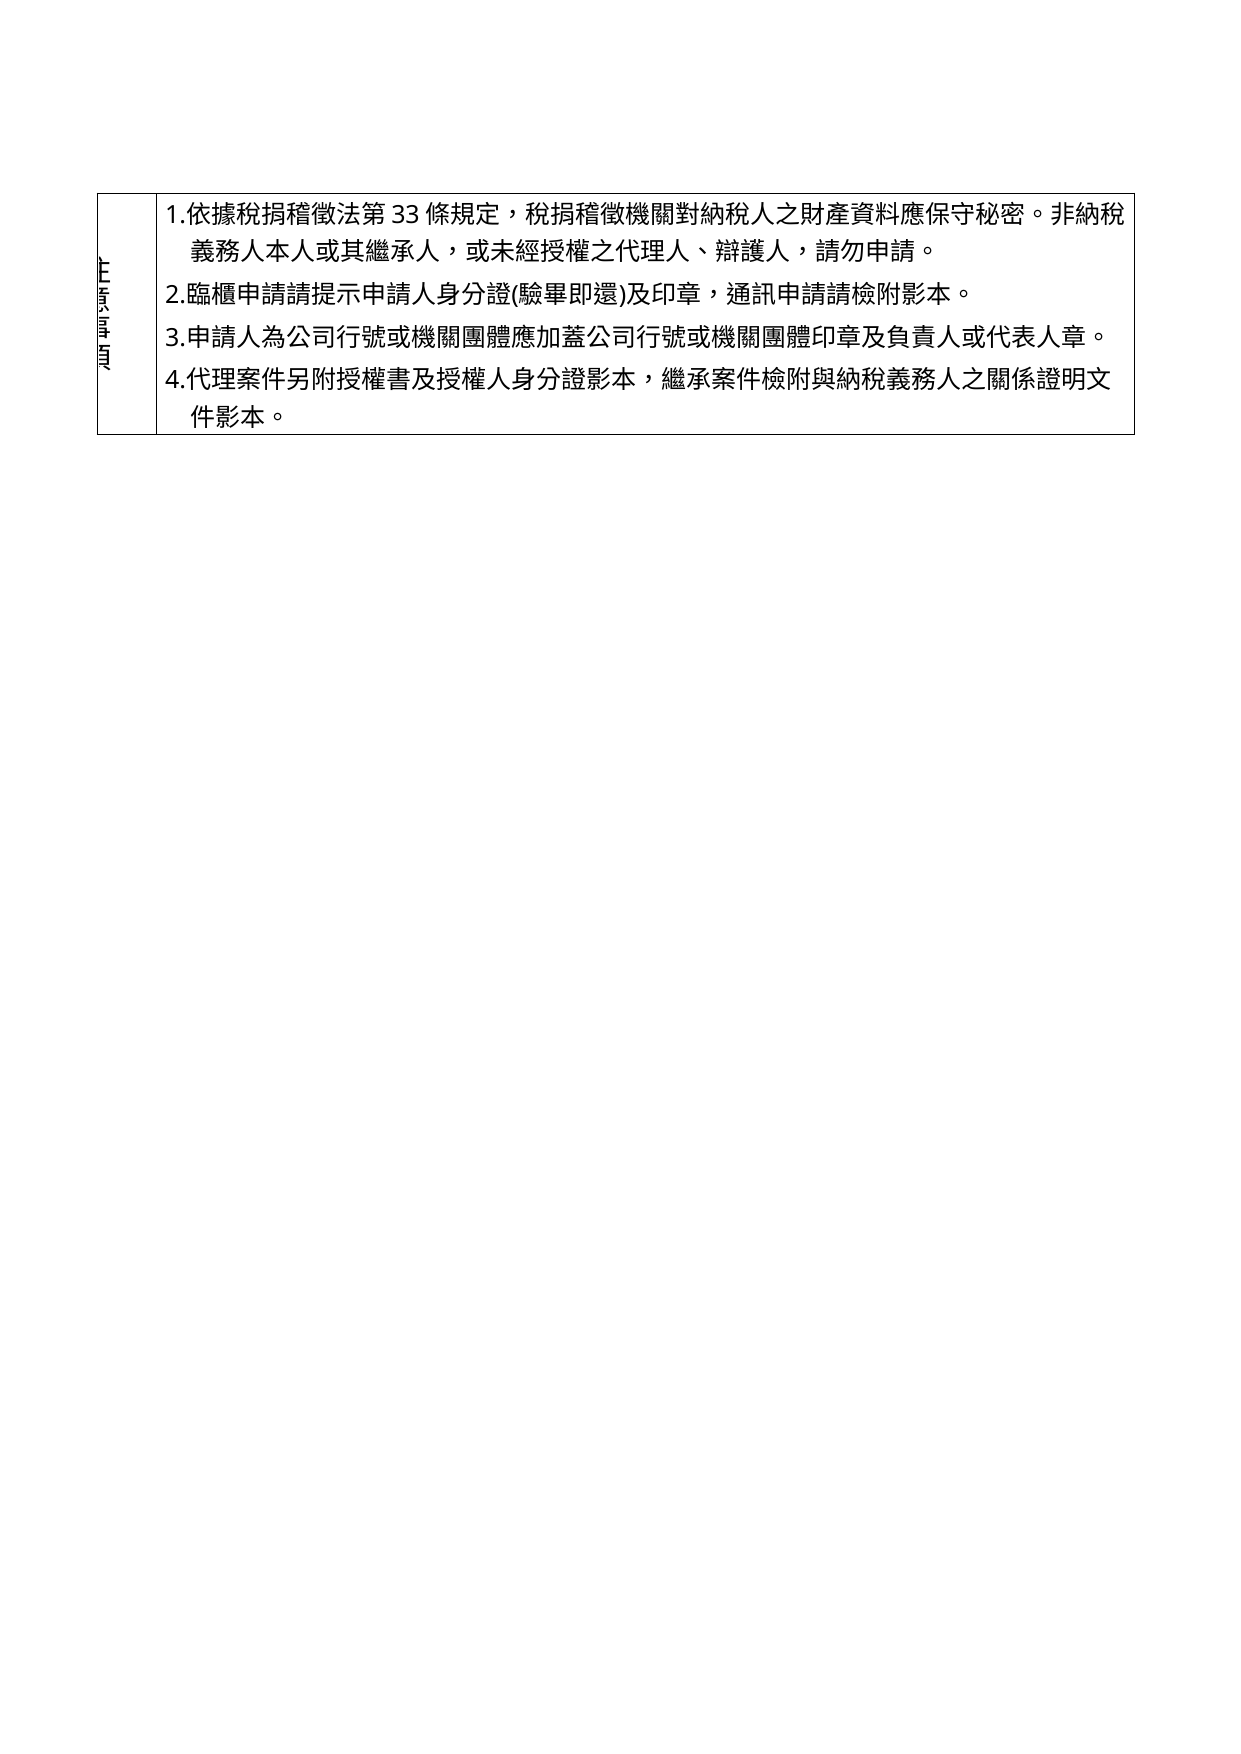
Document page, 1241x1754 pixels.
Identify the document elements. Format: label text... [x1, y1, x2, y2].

table_header 注意事項 [98, 194, 156, 434]
table_header 1.依據稅捐稽徵法第33條規定，稅捐稽徵機關對納稅人之財產資料應保守秘密。非納稅義務人本人或其繼承人，或未經授權之代理人、辯護人，請勿申請。 2.臨櫃申請請提示申請人身分證(驗畢即還)及印章，通訊申請請檢附影本。 3.申請人為公司行號或機關團體應加蓋公司行號或機關團體印章及負責人或代表人章。 4.代理案件另附授權書及授權人身分證影本，繼承案件檢附與納稅義務人之關係證明文件影本。 [157, 194, 1134, 434]
